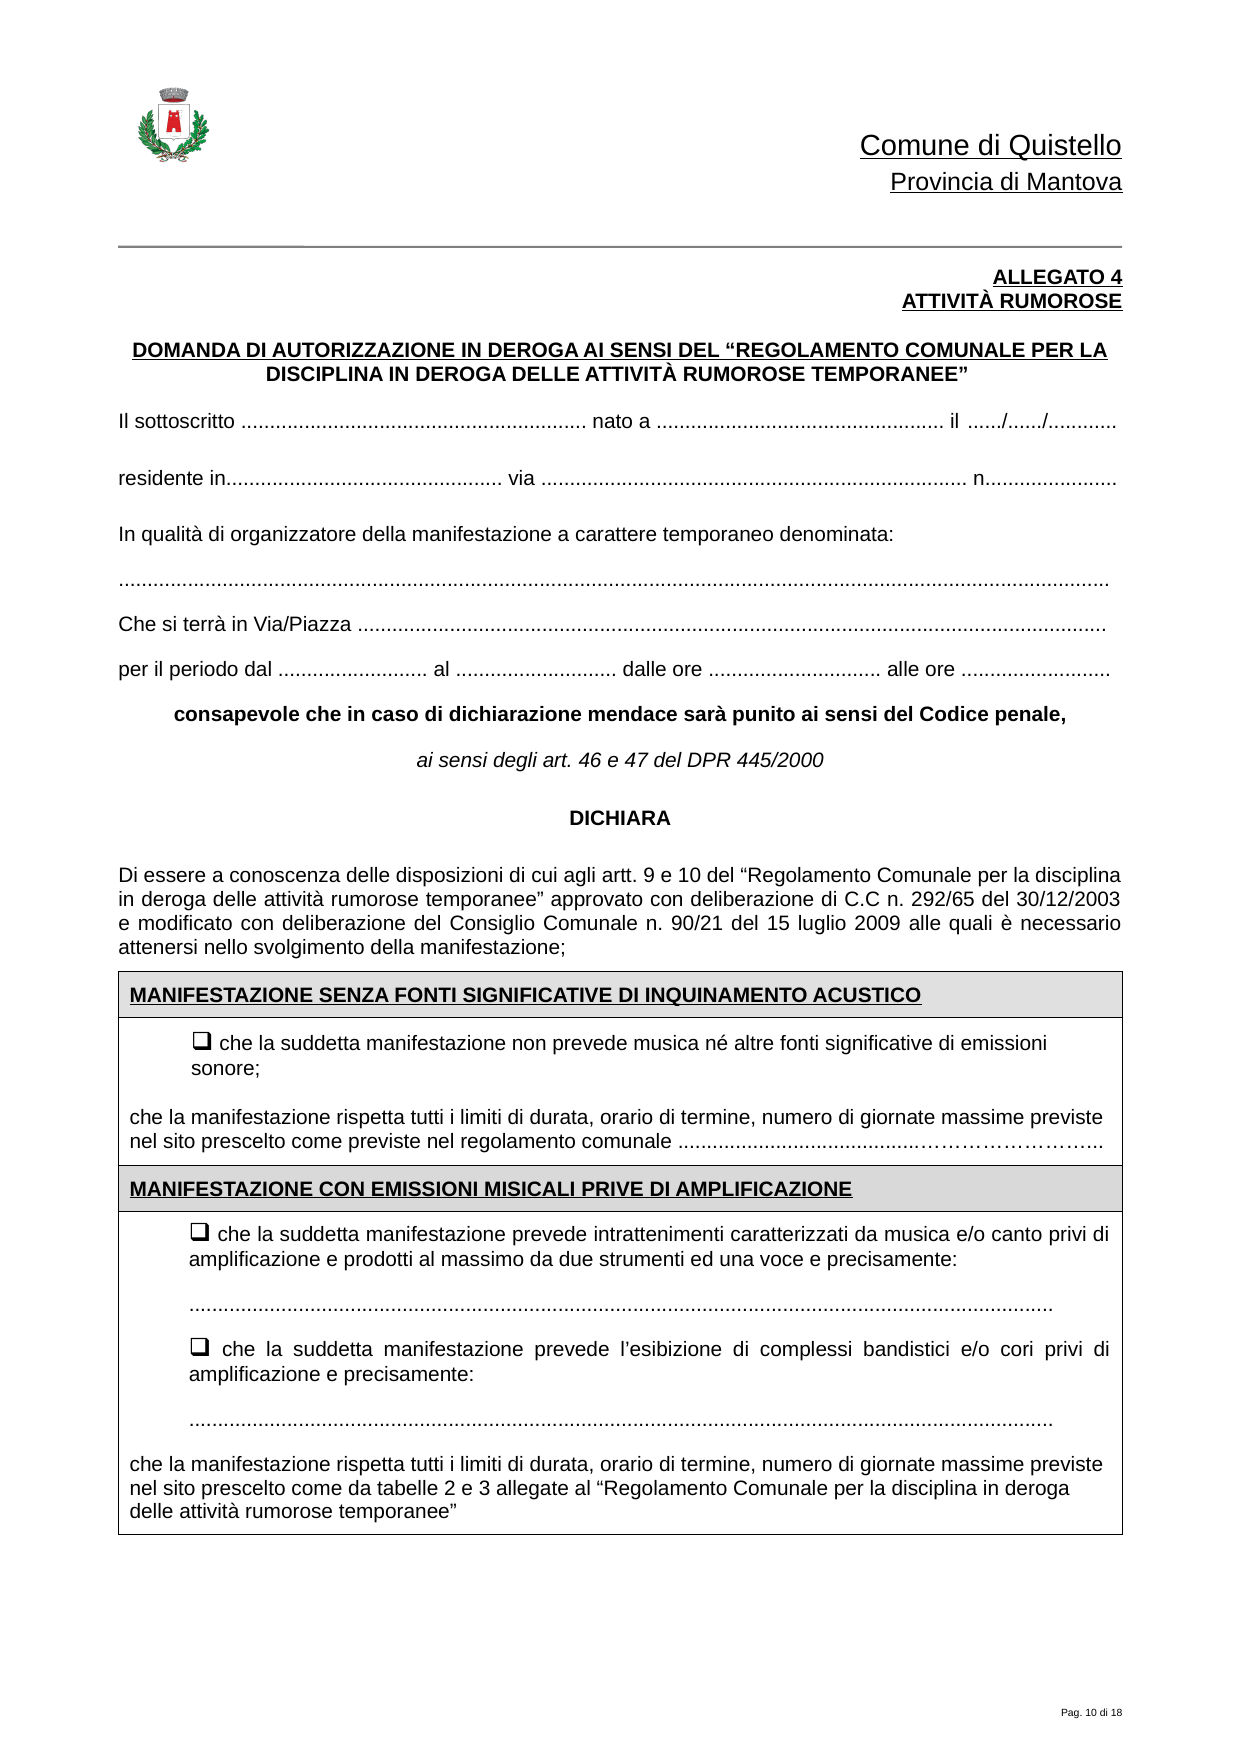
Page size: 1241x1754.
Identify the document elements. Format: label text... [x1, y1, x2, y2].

text ATTIVITÀ RUMOROSE [118, 289, 1122, 313]
text per il periodo dal .......................... al ............................ dalle ore .............................. alle ore .......................... [118, 657, 1122, 681]
text In qualità di organizzatore della manifestazione a carattere temporaneo denominata: [118, 522, 1122, 546]
text DOMANDA DI AUTORIZZAZIONE IN DEROGA AI SENSI DEL “REGOLAMENTO COMUNALE PER LA DISCIPLINA IN DEROGA DELLE ATTIVITÀ RUMOROSE TEMPORANEE” [118, 338, 1122, 386]
text Che si terrà in Via/Piazza .................................................................................................................................. [118, 612, 1122, 636]
picture [122, 73, 224, 204]
text Di essere a conoscenza delle disposizioni di cui agli artt. 9 e 10 del “Regolamento Comunale per la disciplina in deroga delle attività rumorose temporanee” approvato con deliberazione di C.C n. 292/65 del 30/12/2003 e modificato con deliberazione del Consiglio Comunale n. 90/21 del 15 luglio 2009 alle quali è necessario attenersi nello svolgimento della manifestazione; [118, 863, 1122, 959]
table_cell  che la suddetta manifestazione prevede intrattenimenti caratterizzati da musica e/o canto privi di amplificazione e prodotti al massimo da due strumenti ed una voce e precisamente: ......................................................................................................................................................  che la suddetta manifestazione prevede l’esibizione di complessi bandistici e/o cori privi di amplificazione e precisamente: ...................................................................................................................................................... che la manifestazione rispetta tutti i limiti di durata, orario di termine, numero di giornate massime previste nel sito prescelto come da tabelle 2 e 3 allegate al “Regolamento Comunale per la disciplina in deroga delle attività rumorose temporanee” [119, 1212, 1122, 1534]
text ai sensi degli art. 46 e 47 del DPR 445/2000 [118, 748, 1122, 772]
table_header MANIFESTAZIONE SENZA FONTI SIGNIFICATIVE DI INQUINAMENTO ACUSTICO [119, 972, 1122, 1017]
table_cell  che la suddetta manifestazione non prevede musica né altre fonti significative di emissioni sonore; che la manifestazione rispetta tutti i limiti di durata, orario di termine, numero di giornate massime previste nel sito prescelto come previste nel regolamento comunale ..........................................……………………... [119, 1018, 1122, 1165]
text ALLEGATO 4 [118, 265, 1122, 289]
text Provincia di Mantova [224, 167, 1122, 196]
text residente in................................................ via .......................................................................... n....................... [118, 465, 1122, 489]
text consapevole che in caso di dichiarazione mendace sarà punito ai sensi del Codice penale, [118, 701, 1122, 725]
text ............................................................................................................................................................................ [118, 567, 1122, 591]
text Il sottoscritto ............................................................ nato a .................................................. il ....../....../............ [118, 409, 1122, 433]
text DICHIARA [118, 806, 1122, 829]
table_cell MANIFESTAZIONE CON EMISSIONI MISICALI PRIVE DI AMPLIFICAZIONE [119, 1166, 1122, 1211]
text Comune di Quistello [224, 128, 1122, 162]
